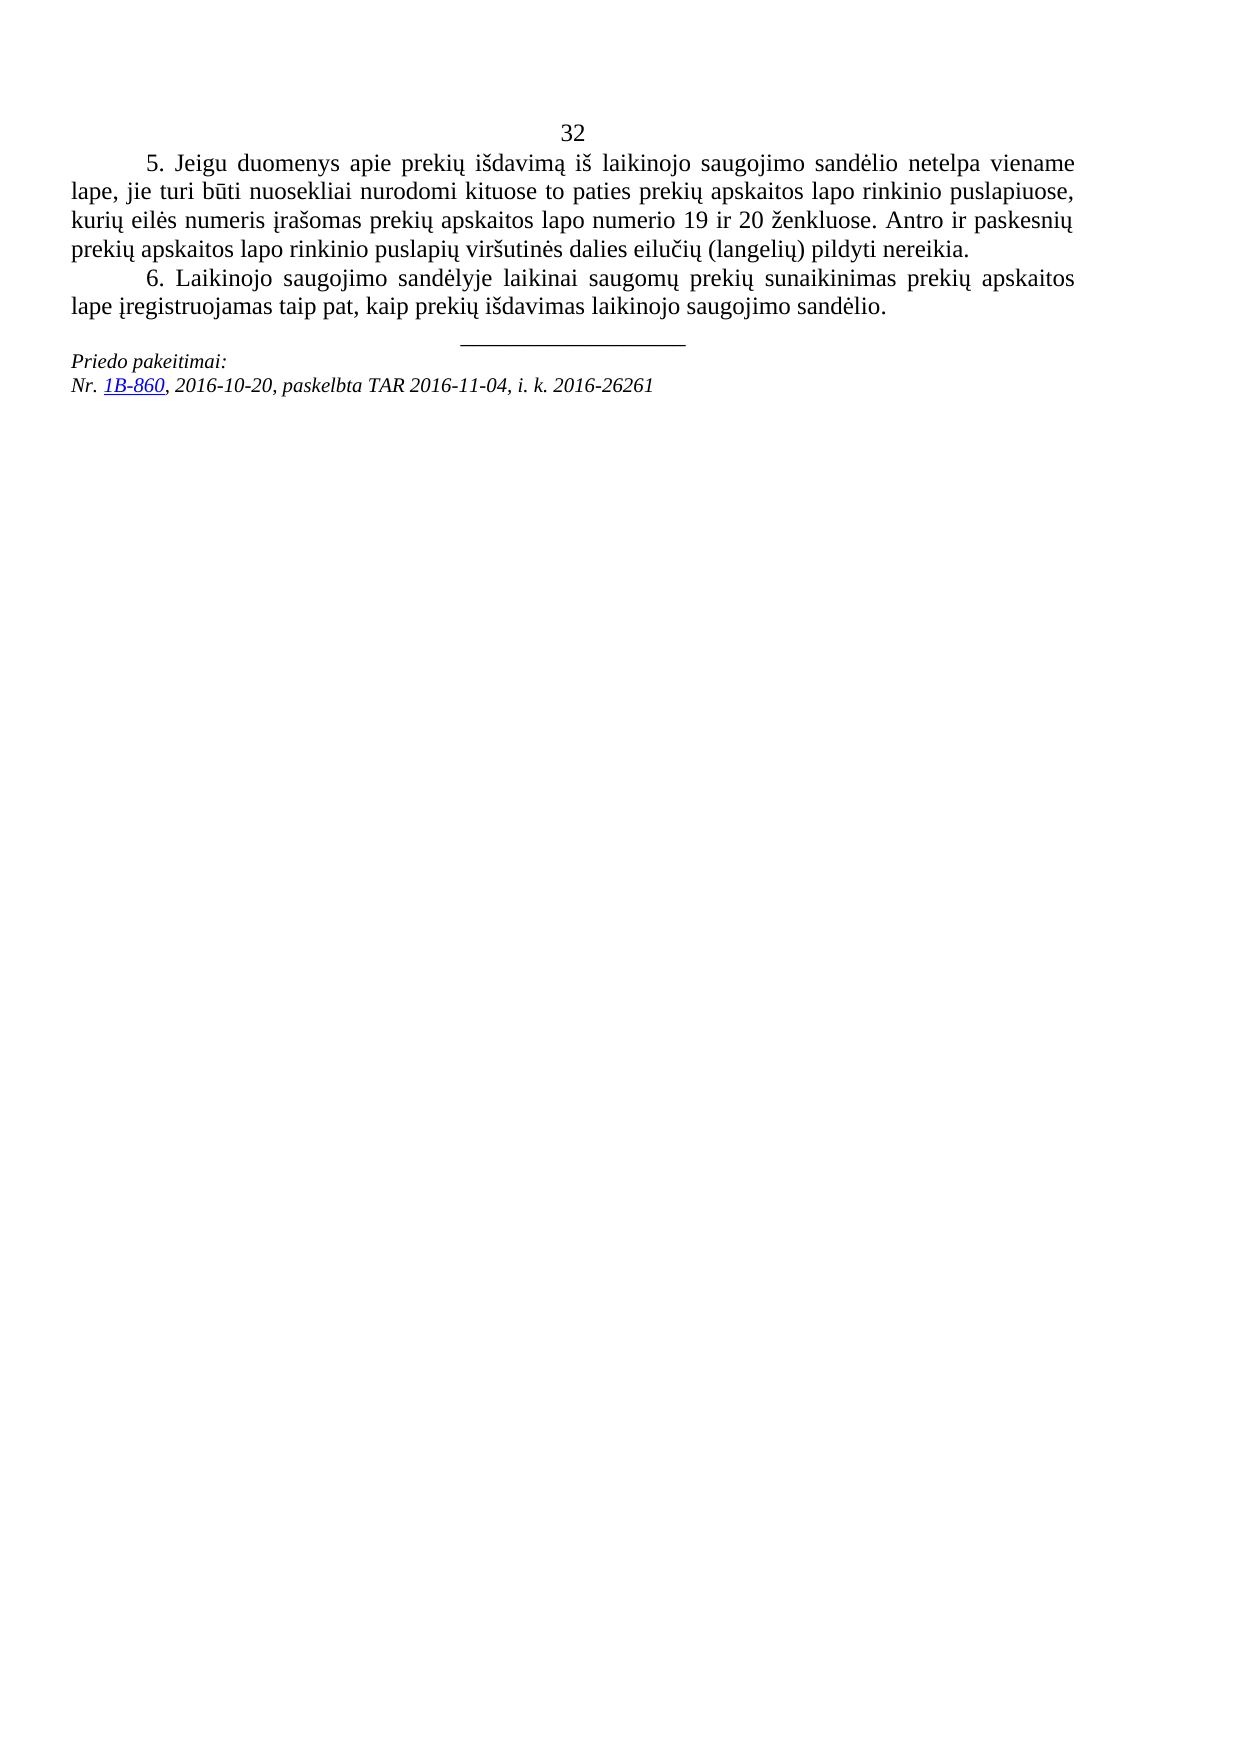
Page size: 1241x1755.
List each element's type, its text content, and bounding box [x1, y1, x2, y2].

text 5. Jeigu duomenys apie prekių išdavimą iš laikinojo saugojimo sandėlio netelpa viename lape, jie turi būti nuosekliai nurodomi kituose to paties prekių apskaitos lapo rinkinio puslapiuose, kurių eilės numeris įrašomas prekių apskaitos lapo numerio 19 ir 20 ženkluose. Antro ir paskesnių prekių apskaitos lapo rinkinio puslapių viršutinės dalies eilučių (langelių) pildyti nereikia. [71, 148, 1075, 263]
text 6. Laikinojo saugojimo sandėlyje laikinai saugomų prekių sunaikinimas prekių apskaitos lape įregistruojamas taip pat, kaip prekių išdavimas laikinojo saugojimo sandėlio. [71, 263, 1075, 320]
text Nr. 1B-860, 2016-10-20, paskelbta TAR 2016-11-04, i. k. 2016-26261 [71, 373, 1075, 397]
text __________________ [71, 320, 1075, 349]
text Priedo pakeitimai: [71, 349, 1075, 373]
